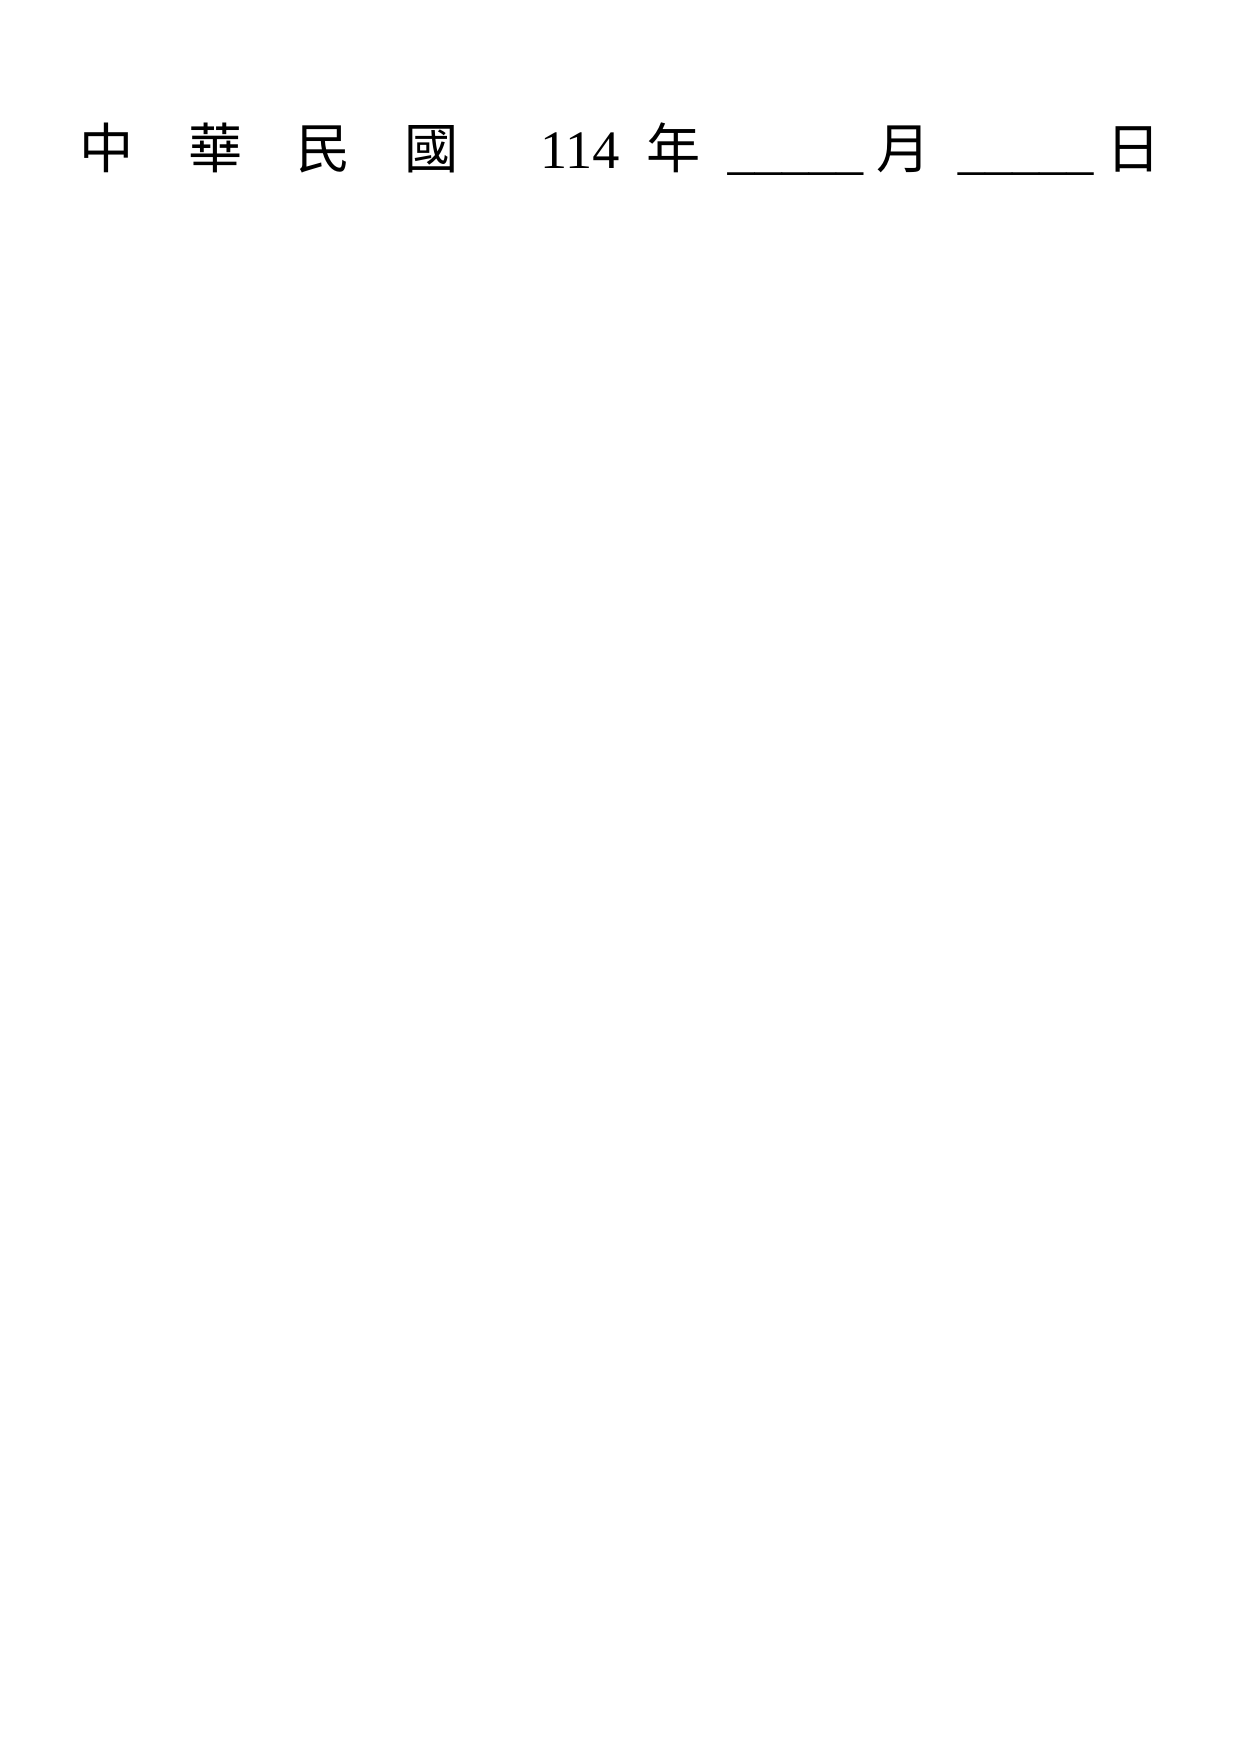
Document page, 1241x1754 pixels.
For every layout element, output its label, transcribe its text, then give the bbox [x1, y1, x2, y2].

text 中 華 民 國 114 年 _____ 月 _____ 日 [75, 72, 1165, 197]
